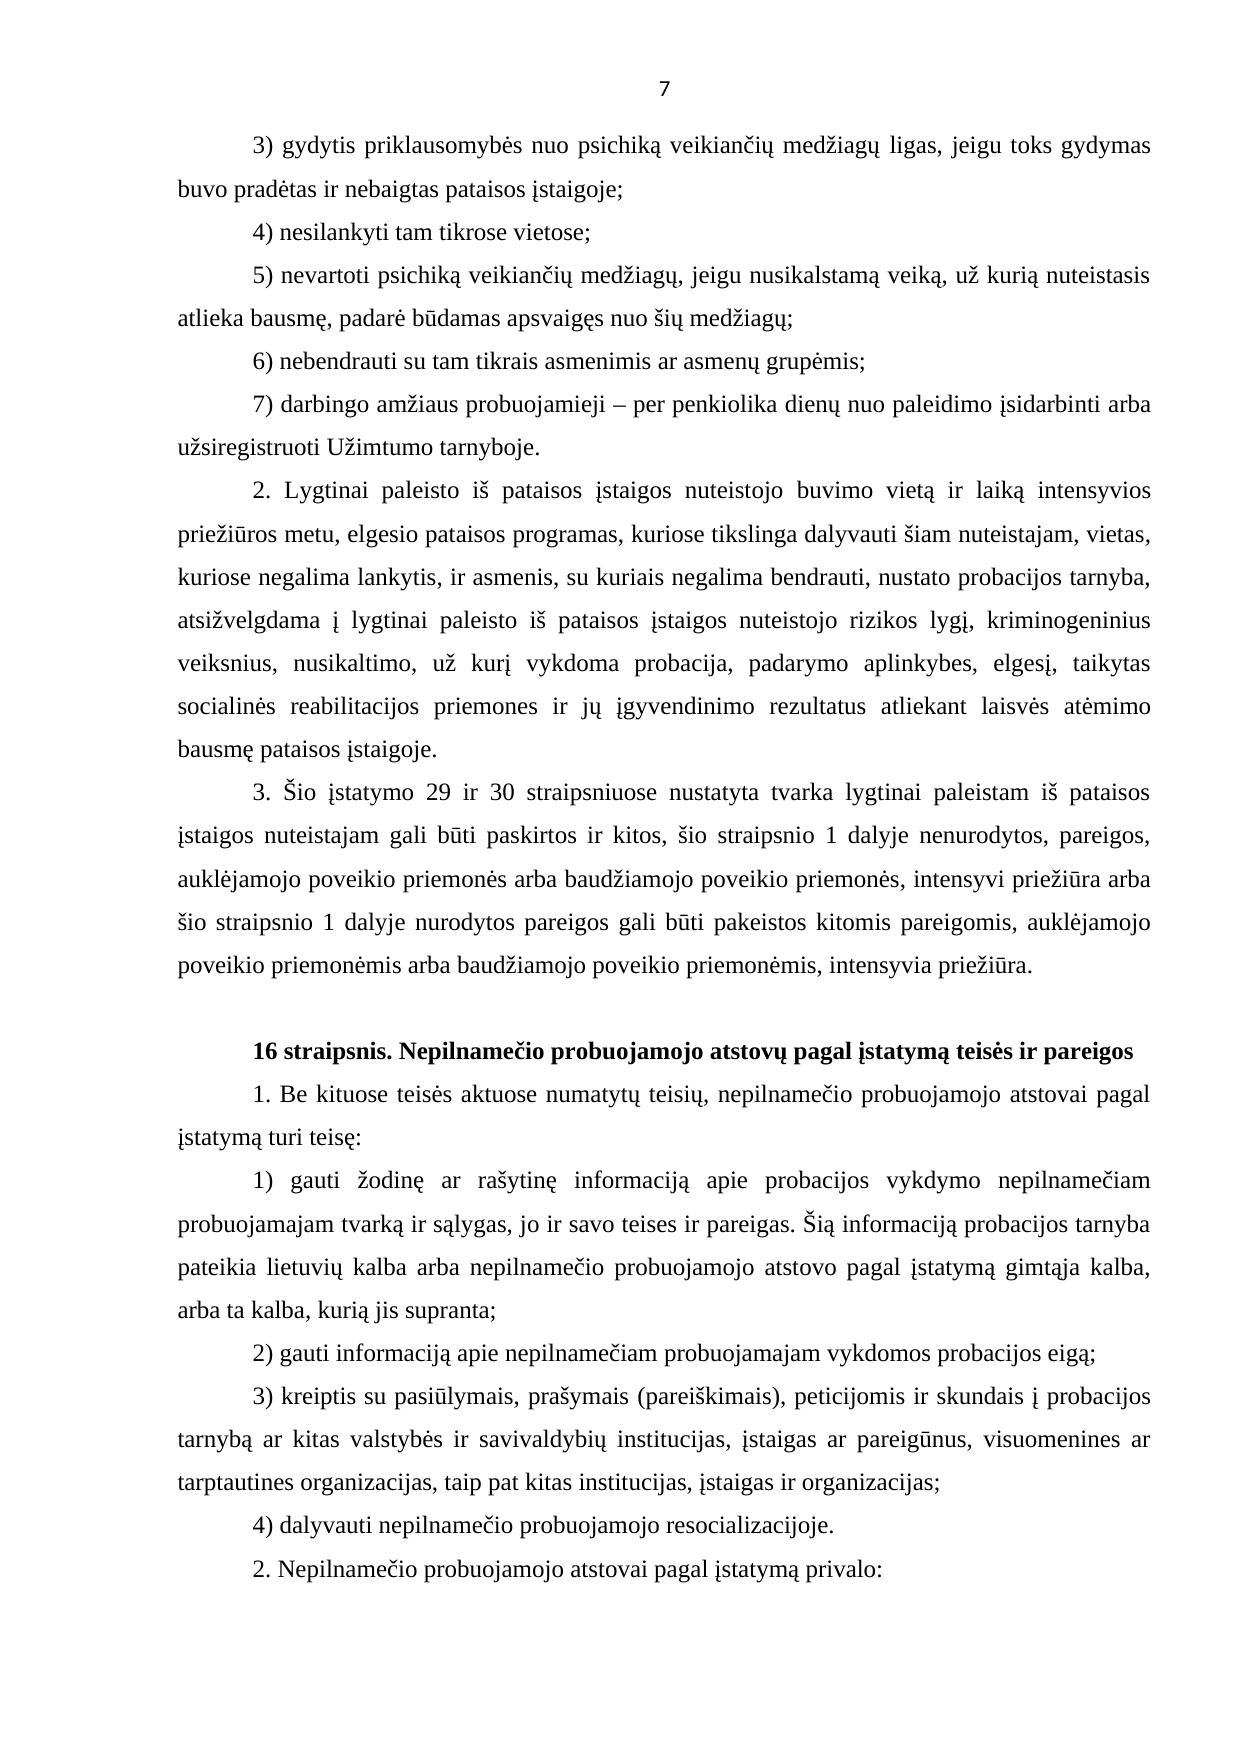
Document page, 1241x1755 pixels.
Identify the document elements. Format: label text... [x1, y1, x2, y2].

text 2. Nepilnamečio probuojamojo atstovai pagal įstatymą privalo: [177, 1554, 1152, 1582]
text 3) gydytis priklausomybės nuo psichiką veikiančių medžiagų ligas, jeigu toks gydymas buvo pradėtas ir nebaigtas pataisos įstaigoje; [177, 131, 1152, 202]
text 2) gauti informaciją apie nepilnamečiam probuojamajam vykdomos probacijos eigą; [177, 1338, 1152, 1367]
text 3) kreiptis su pasiūlymais, prašymais (pareiškimais), peticijomis ir skundais į probacijos tarnybą ar kitas valstybės ir savivaldybių institucijas, įstaigas ar pareigūnus, visuomenines ar tarptautines organizacijas, taip pat kitas institucijas, įstaigas ir organizacijas; [177, 1381, 1152, 1496]
text 6) nebendrauti su tam tikrais asmenimis ar asmenų grupėmis; [177, 346, 1152, 375]
text 7) darbingo amžiaus probuojamieji – per penkiolika dienų nuo paleidimo įsidarbinti arba užsiregistruoti Užimtumo tarnyboje. [177, 389, 1152, 461]
text 5) nevartoti psichiką veikiančių medžiagų, jeigu nusikalstamą veiką, už kurią nuteistasis atlieka bausmę, padarė būdamas apsvaigęs nuo šių medžiagų; [177, 260, 1152, 332]
text 4) dalyvauti nepilnamečio probuojamojo resocializacijoje. [177, 1511, 1152, 1539]
text 1) gauti žodinę ar rašytinę informaciją apie probacijos vykdymo nepilnamečiam probuojamajam tvarką ir sąlygas, jo ir savo teises ir pareigas. Šią informaciją probacijos tarnyba pateikia lietuvių kalba arba nepilnamečio probuojamojo atstovo pagal įstatymą gimtąja kalba, arba ta kalba, kurią jis supranta; [177, 1166, 1152, 1324]
text 16 straipsnis. Nepilnamečio probuojamojo atstovų pagal įstatymą teisės ir pareigos [177, 1036, 1152, 1065]
text 2. Lygtinai paleisto iš pataisos įstaigos nuteistojo buvimo vietą ir laiką intensyvios priežiūros metu, elgesio pataisos programas, kuriose tikslinga dalyvauti šiam nuteistajam, vietas, kuriose negalima lankytis, ir asmenis, su kuriais negalima bendrauti, nustato probacijos tarnyba, atsižvelgdama į lygtinai paleisto iš pataisos įstaigos nuteistojo rizikos lygį, kriminogeninius veiksnius, nusikaltimo, už kurį vykdoma probacija, padarymo aplinkybes, elgesį, taikytas socialinės reabilitacijos priemones ir jų įgyvendinimo rezultatus atliekant laisvės atėmimo bausmę pataisos įstaigoje. [177, 476, 1152, 763]
text 3. Šio įstatymo 29 ir 30 straipsniuose nustatyta tvarka lygtinai paleistam iš pataisos įstaigos nuteistajam gali būti paskirtos ir kitos, šio straipsnio 1 dalyje nenurodytos, pareigos, auklėjamojo poveikio priemonės arba baudžiamojo poveikio priemonės, intensyvi priežiūra arba šio straipsnio 1 dalyje nurodytos pareigos gali būti pakeistos kitomis pareigomis, auklėjamojo poveikio priemonėmis arba baudžiamojo poveikio priemonėmis, intensyvia priežiūra. [177, 777, 1152, 979]
text 1. Be kituose teisės aktuose numatytų teisių, nepilnamečio probuojamojo atstovai pagal įstatymą turi teisę: [177, 1079, 1152, 1151]
text 4) nesilankyti tam tikrose vietose; [177, 217, 1152, 246]
